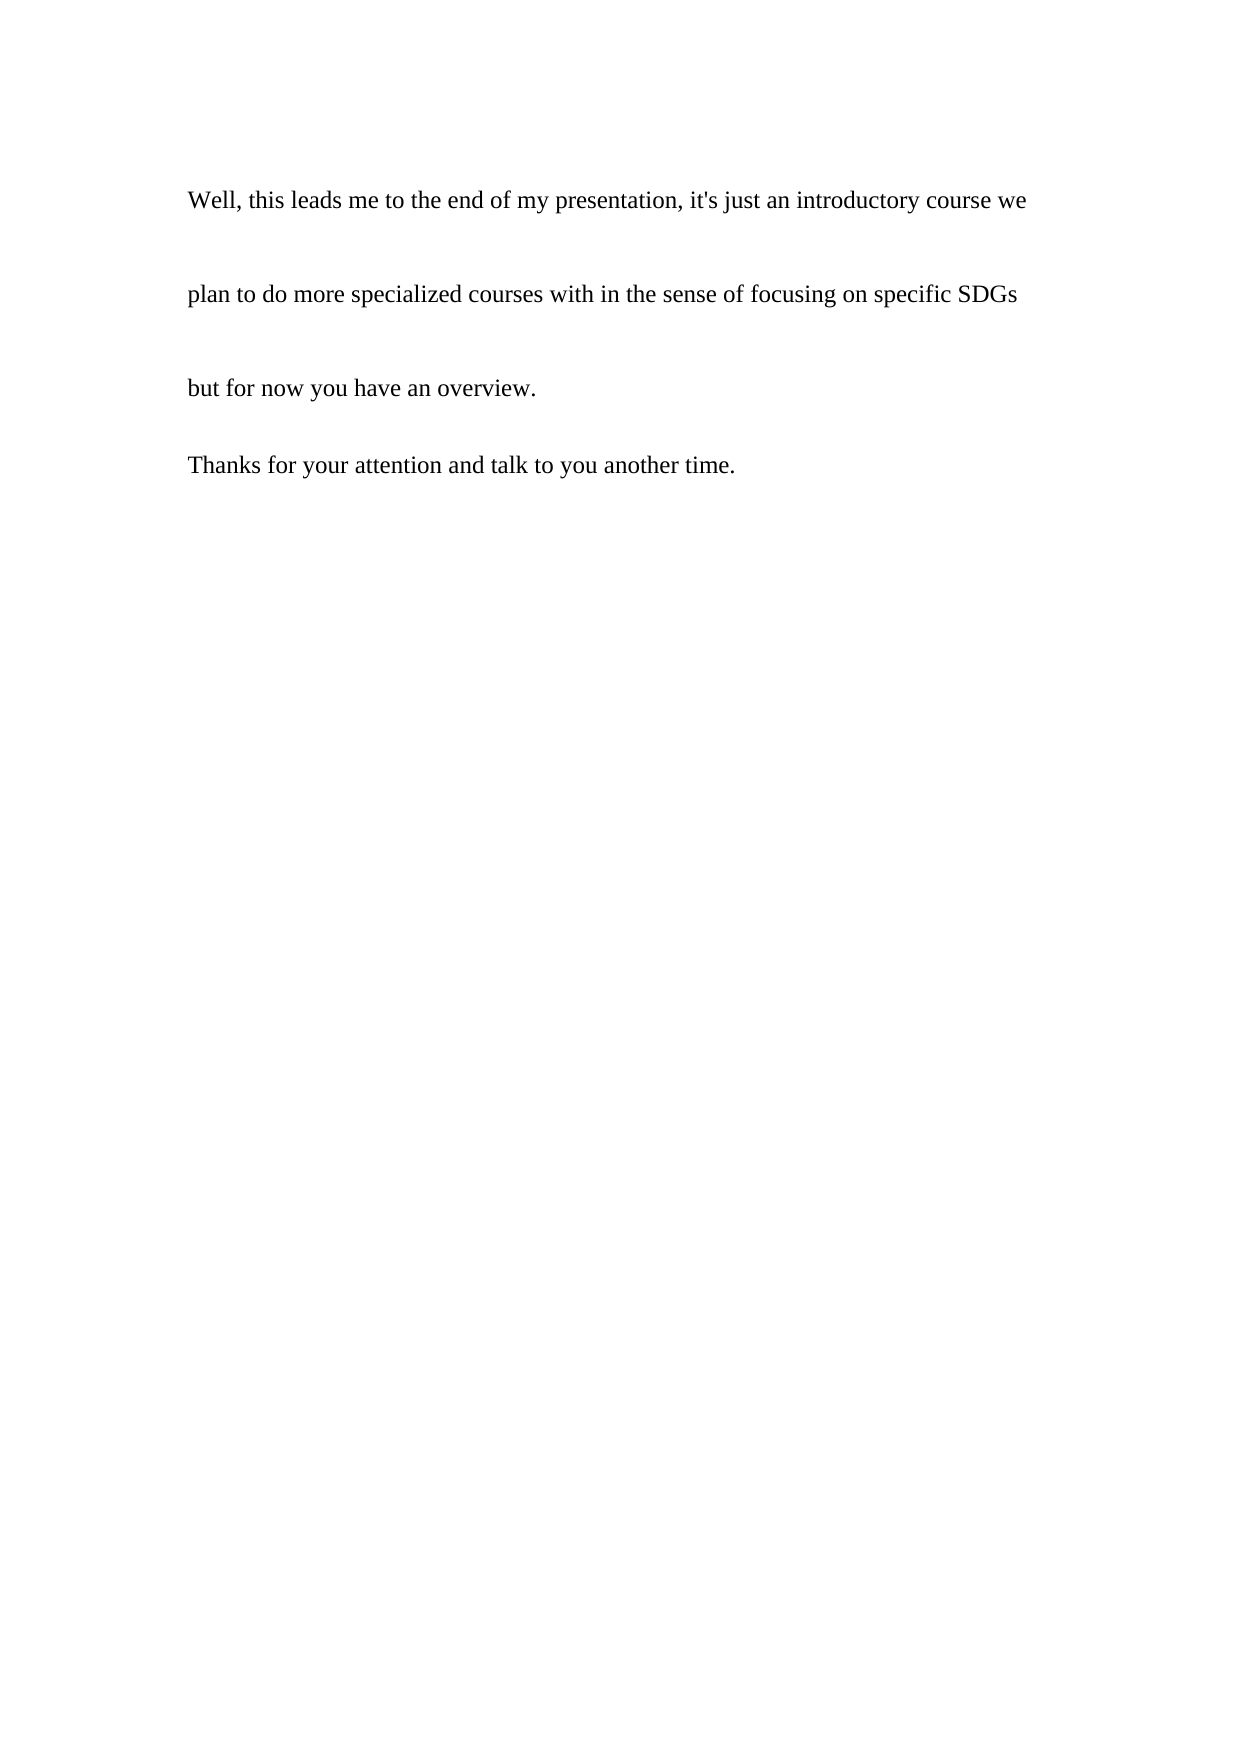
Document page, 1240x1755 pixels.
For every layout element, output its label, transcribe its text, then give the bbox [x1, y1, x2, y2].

text Well, this leads me to the end of my presentation, it's just an introductory course we plan to do more specialized courses with in the sense of focusing on specific SDGs but for now you have an overview. [187, 158, 1052, 408]
text Thanks for your attention and talk to you another time. [187, 423, 1052, 485]
